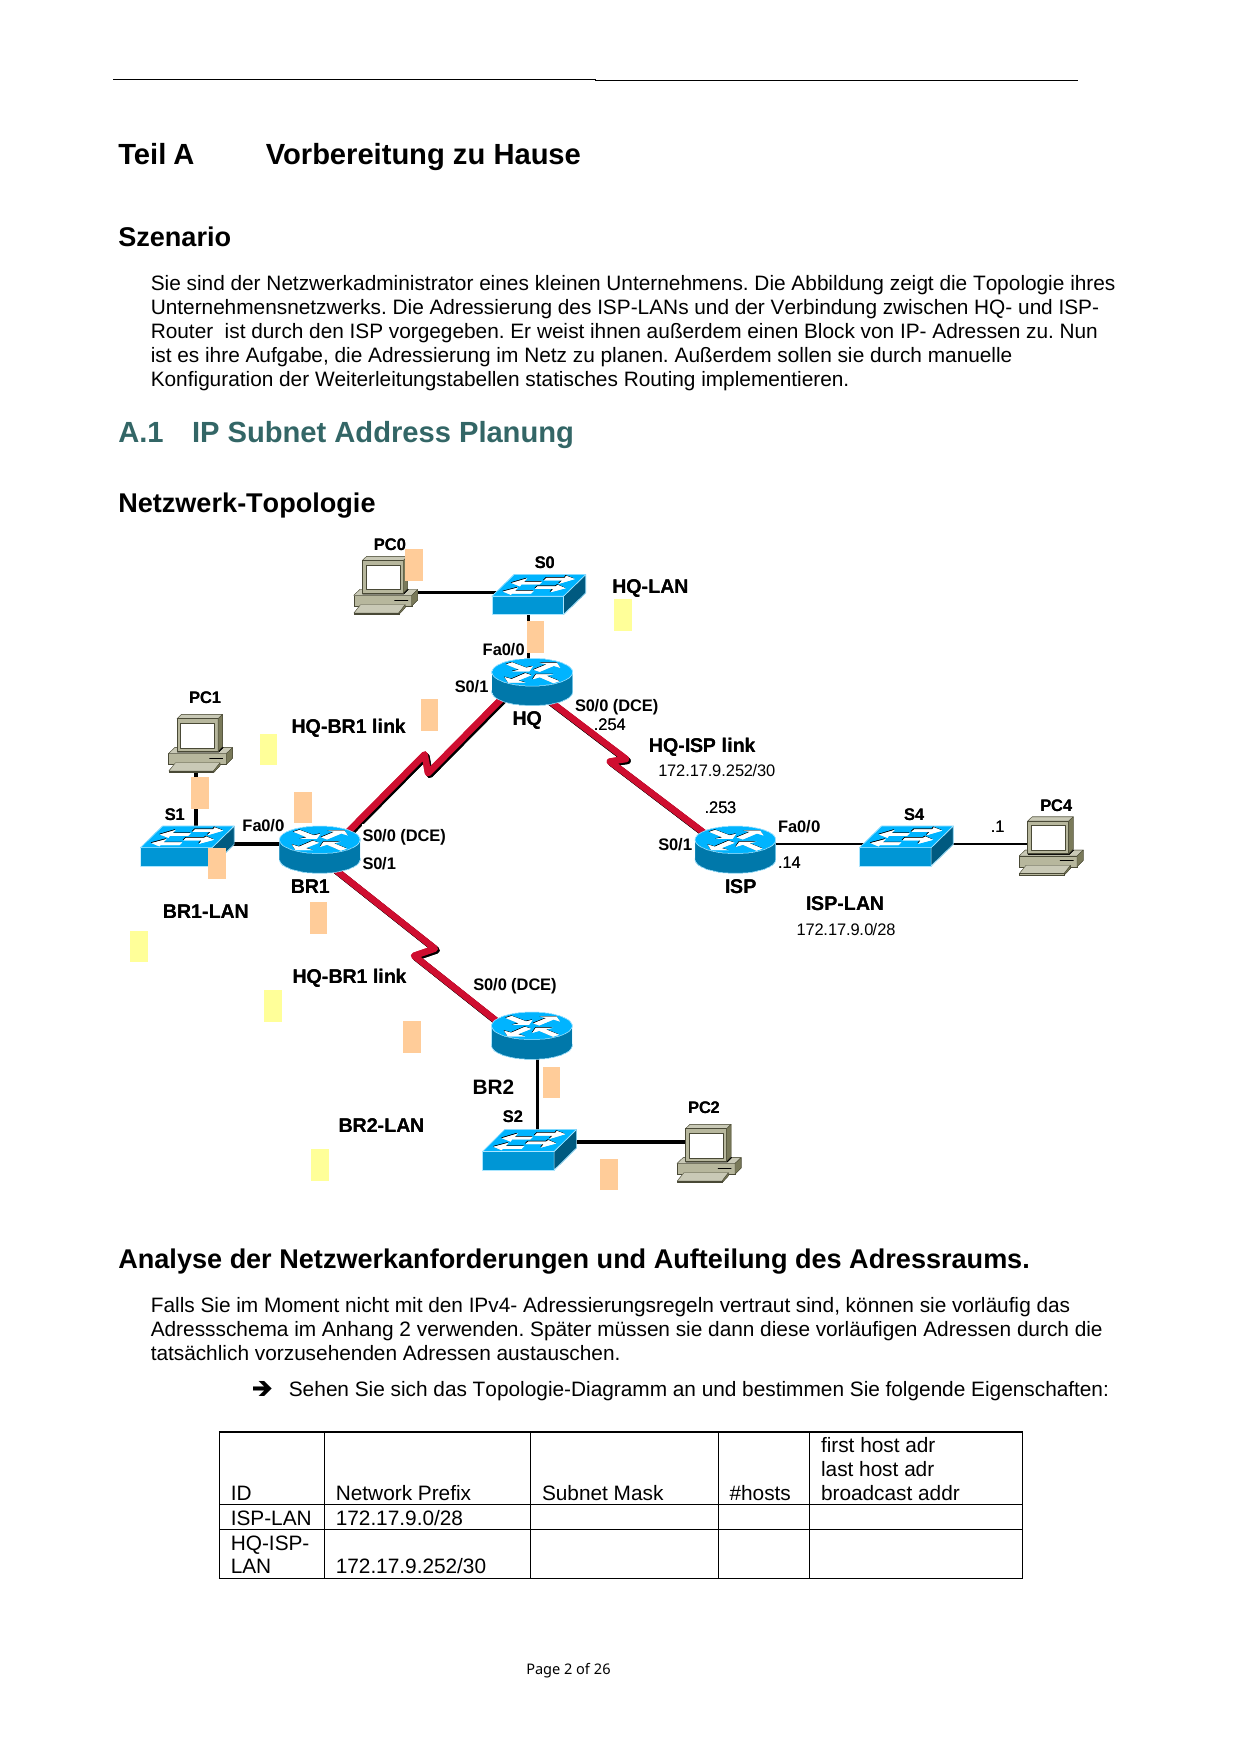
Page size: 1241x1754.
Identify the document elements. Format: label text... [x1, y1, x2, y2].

table_header Network Prefix [325, 1433, 530, 1504]
table_header Subnet Mask [531, 1433, 718, 1504]
table_cell [531, 1505, 718, 1529]
table_header #hosts [719, 1433, 809, 1504]
list Sehen Sie sich das Topologie-Diagramm an und bestimmen Sie folgende Eigenschaften: [251, 1377, 1122, 1425]
text Falls Sie im Moment nicht mit den IPv4- Adressierungsregeln vertraut sind, können sie vorläufig das Adressschema im Anhang 2 verwenden. Später müssen sie dann diese vorläufigen Adressen durch die tatsächlich vorzusehenden Adressen austauschen. [151, 1293, 1122, 1365]
table_cell [719, 1505, 809, 1529]
table_cell 172.17.9.252/30 [325, 1530, 530, 1578]
table_header ID [220, 1433, 324, 1504]
subtitle Analyse der Netzwerkanforderungen und Aufteilung des Adressraums. [118, 1243, 1122, 1274]
table_cell [531, 1530, 718, 1578]
subtitle Teil A Vorbereitung zu Hause [118, 137, 1122, 171]
text Sie sind der Netzwerkadministrator eines kleinen Unternehmens. Die Abbildung zeigt die Topologie ihres Unternehmensnetzwerks. Die Adressierung des ISP-LANs und der Verbindung zwischen HQ- und ISP-Router ist durch den ISP vorgegeben. Er weist ihnen außerdem einen Block von IP- Adressen zu. Nun ist es ihre Aufgabe, die Adressierung im Netz zu planen. Außerdem sollen sie durch manuelle Konfiguration der Weiterleitungstabellen statisches Routing implementieren. [151, 271, 1122, 391]
table_cell 172.17.9.0/28 [325, 1505, 530, 1529]
table_cell ISP-LAN [220, 1505, 324, 1529]
subtitle Szenario [118, 221, 1122, 252]
table_header first host adr last host adr broadcast addr [810, 1433, 1022, 1504]
table_cell HQ-ISP-LAN [220, 1530, 324, 1578]
subtitle Netzwerk-Topologie [118, 487, 1122, 518]
table_cell [810, 1505, 1022, 1529]
table_cell [719, 1530, 809, 1578]
subtitle A.1 IP Subnet Address Planung [118, 416, 1122, 449]
table_cell [810, 1530, 1022, 1578]
